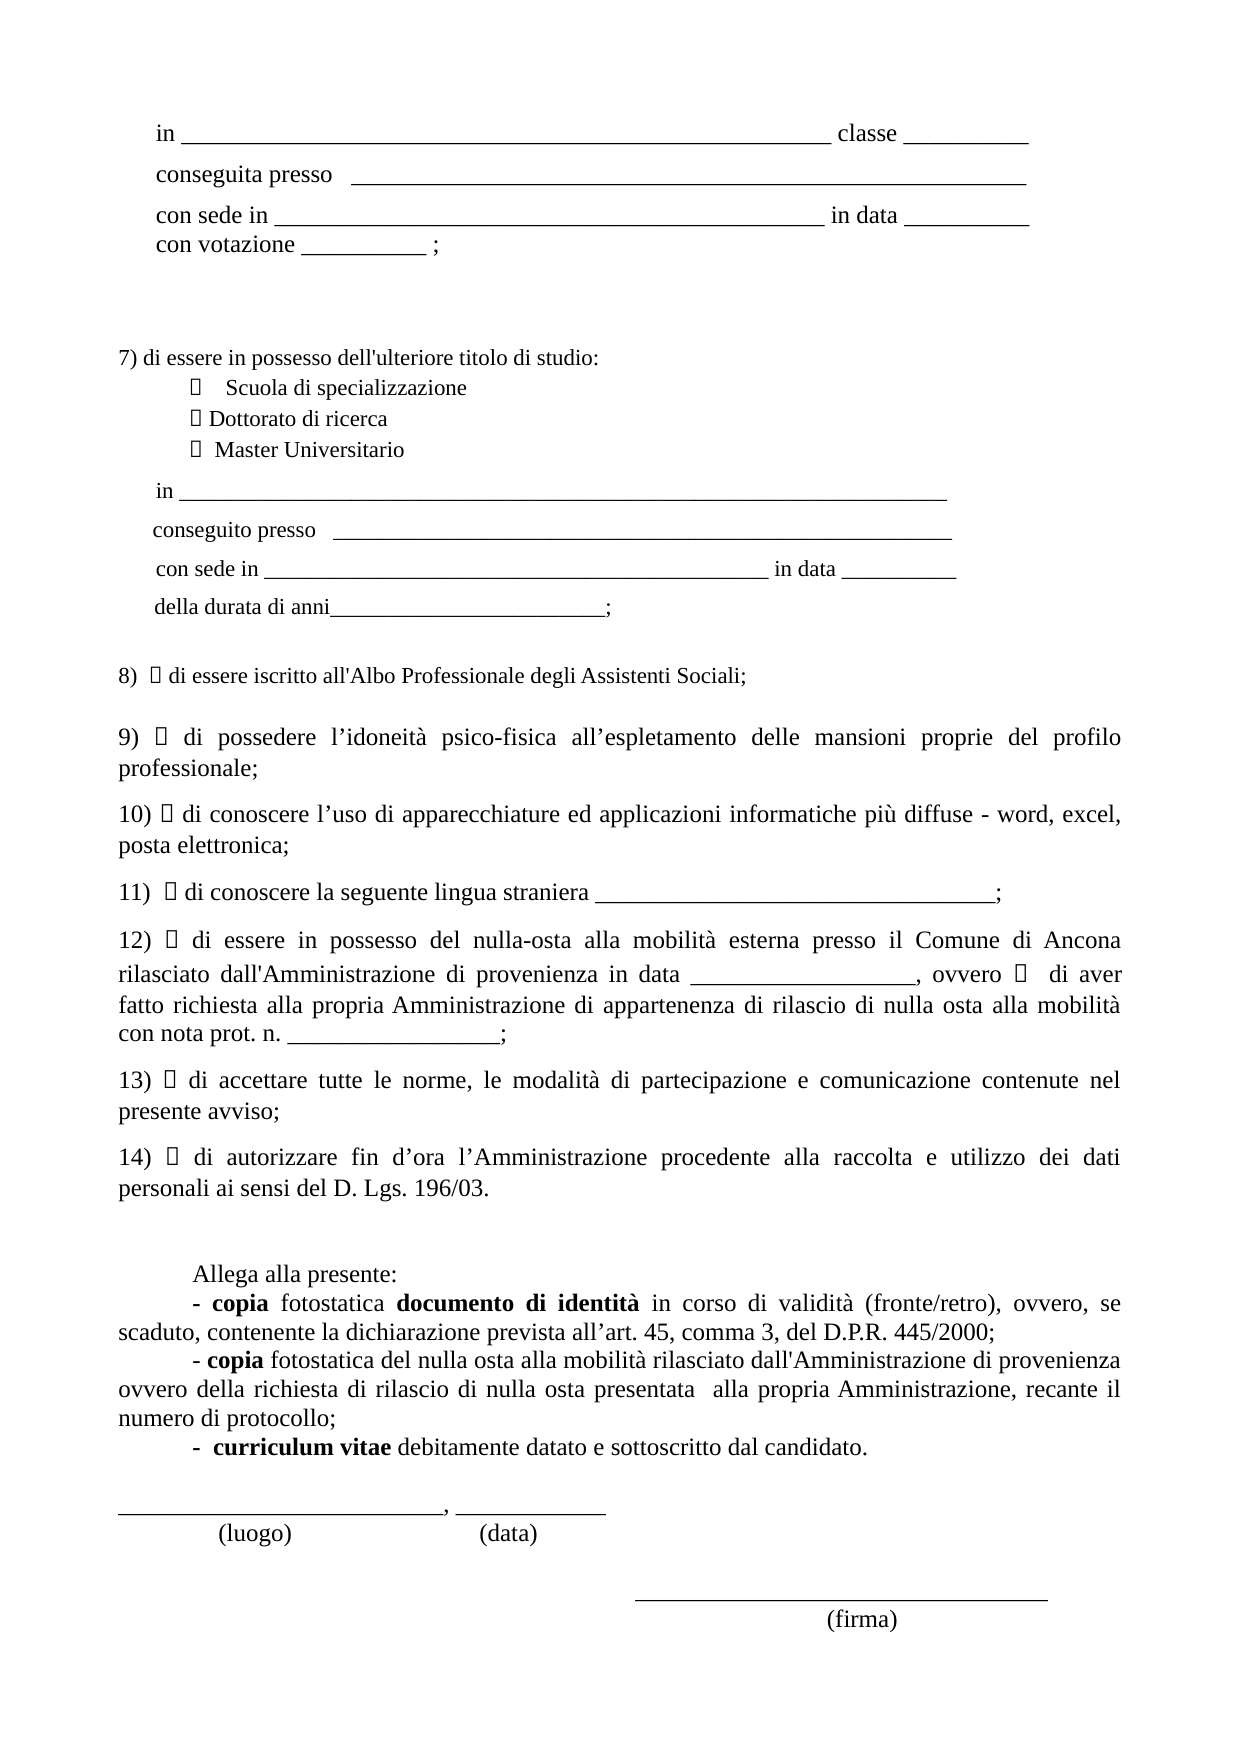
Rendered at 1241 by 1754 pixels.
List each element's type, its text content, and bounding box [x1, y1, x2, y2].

text 13)  di accettare tutte le norme, le modalità di partecipazione e comunicazione contenute nel presente avviso; [118, 1062, 1122, 1124]
text con sede in ____________________________________________ in data __________ [156, 201, 1122, 229]
text _________________________________ (firma) [118, 1547, 1122, 1633]
text  Master Universitario [183, 433, 1122, 464]
text 11)  di conoscere la seguente lingua straniera ________________________________; [118, 873, 1122, 907]
text  Scuola di specializzazione [118, 371, 1122, 402]
text 7) di essere in possesso dell'ulteriore titolo di studio: [118, 344, 1122, 371]
text con sede in ____________________________________________ in data __________ [156, 554, 1122, 581]
text della durata di anni________________________; [118, 593, 1122, 620]
text conseguito presso ______________________________________________________ [118, 516, 1122, 542]
text 10)  di conoscere l’uso di apparecchiature ed applicazioni informatiche più diffuse - word, excel, posta elettronica; [118, 796, 1122, 859]
text __________________________, ____________ [118, 1489, 1122, 1518]
text Allega alla presente: [118, 1259, 1122, 1288]
text  Dottorato di ricerca [183, 402, 1122, 433]
text 9)  di possedere l’idoneità psico-fisica all’espletamento delle mansioni proprie del profilo professionale; [118, 719, 1122, 782]
text in ____________________________________________________ classe __________ [156, 118, 1122, 147]
text - curriculum vitae debitamente datato e sottoscritto dal candidato. [118, 1432, 1122, 1460]
text con votazione __________ ; [118, 229, 1122, 258]
text (luogo) (data) [118, 1518, 1122, 1547]
text in ___________________________________________________________________ [156, 477, 1122, 503]
text 14)  di autorizzare fin d’ora l’Amministrazione procedente alla raccolta e utilizzo dei dati personali ai sensi del D. Lgs. 196/03. [118, 1139, 1122, 1202]
text - copia fotostatica del nulla osta alla mobilità rilasciato dall'Amministrazione di provenienza ovvero della richiesta di rilascio di nulla osta presentata alla propria Amministrazione, recante il numero di protocollo; [118, 1345, 1122, 1432]
text conseguita presso ______________________________________________________ [156, 159, 1122, 188]
text 12)  di essere in possesso del nulla-osta alla mobilità esterna presso il Comune di Ancona rilasciato dall'Amministrazione di provenienza in data __________________, ovvero  di aver fatto richiesta alla propria Amministrazione di appartenenza di rilascio di nulla osta alla mobilità con nota prot. n. _________________; [118, 922, 1122, 1047]
text - copia fotostatica documento di identità in corso di validità (fronte/retro), ovvero, se scaduto, contenente la dichiarazione prevista all’art. 45, comma 3, del D.P.R. 445/2000; [118, 1288, 1122, 1345]
text 8)  di essere iscritto all'Albo Professionale degli Assistenti Sociali; [118, 659, 1122, 690]
